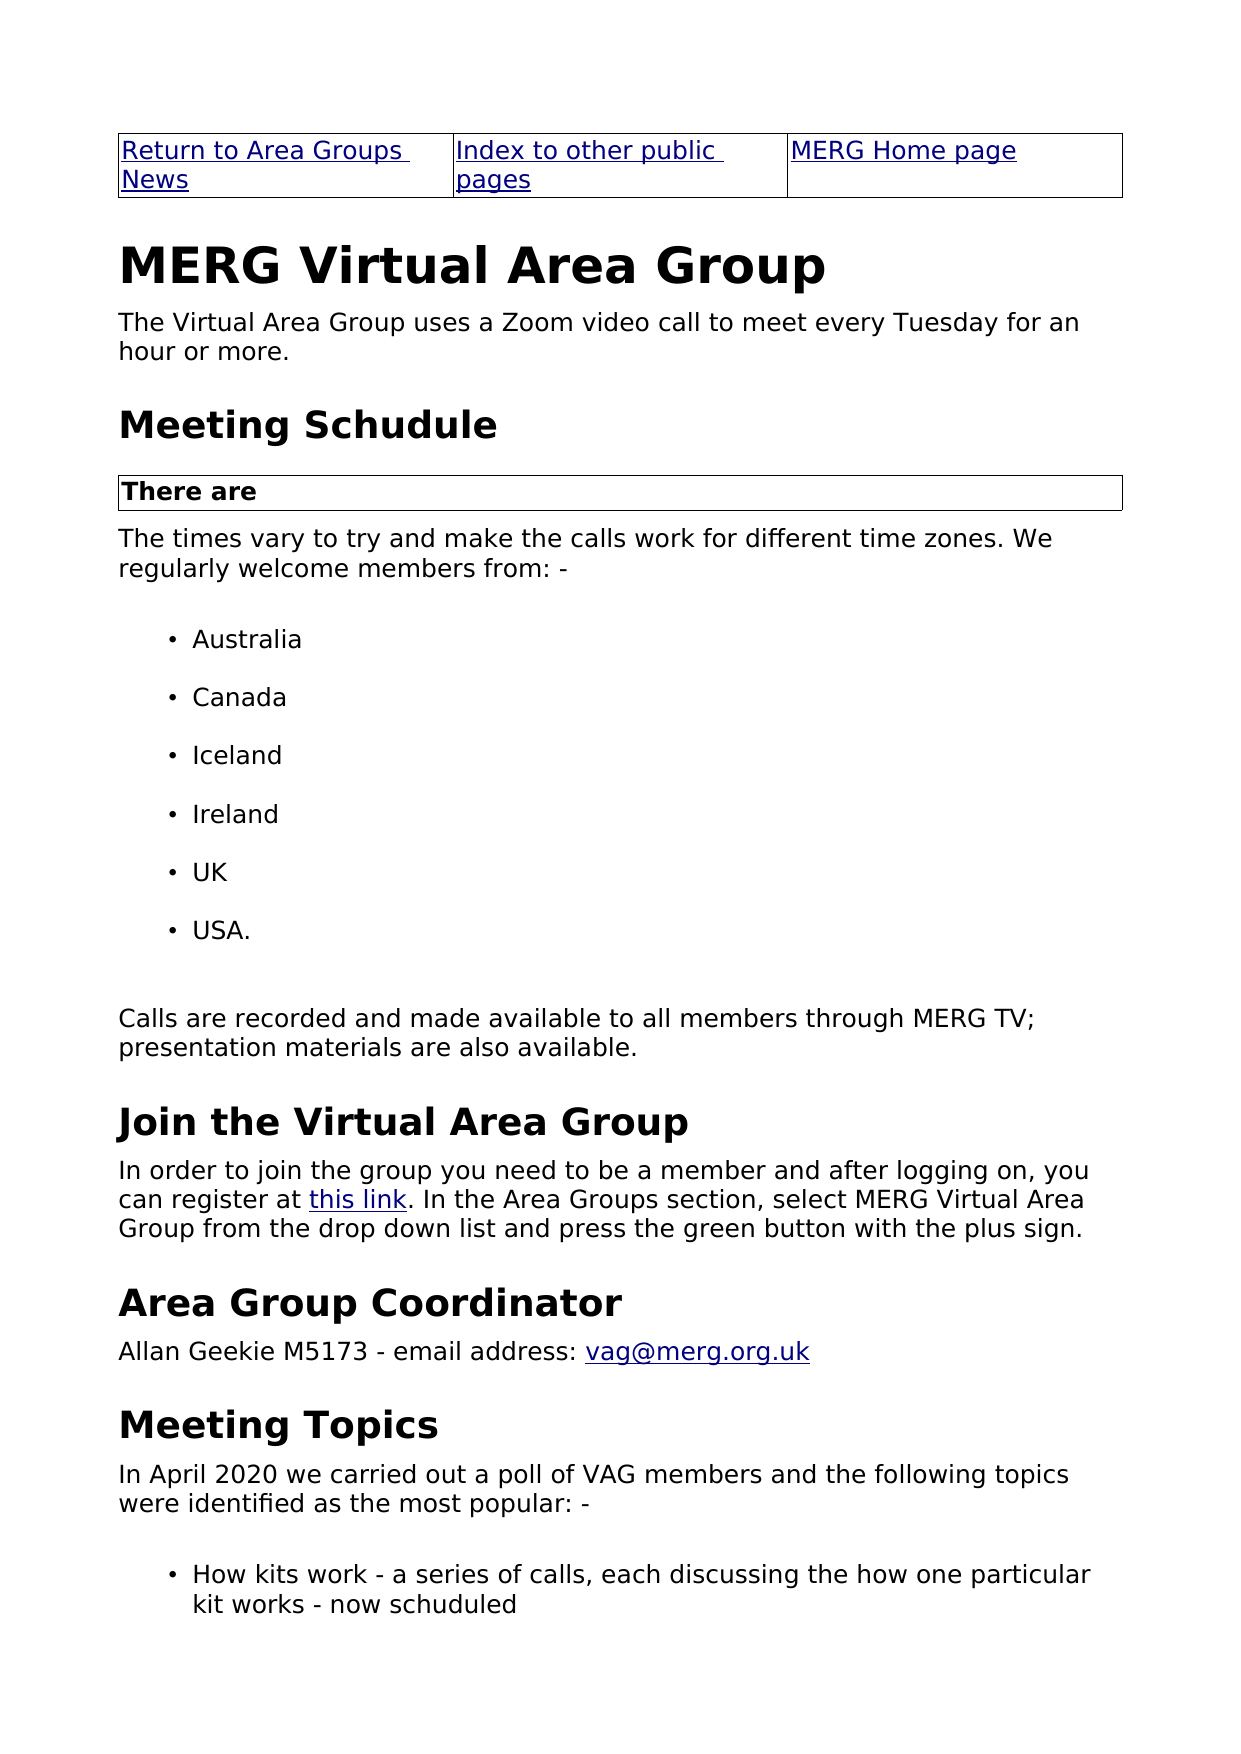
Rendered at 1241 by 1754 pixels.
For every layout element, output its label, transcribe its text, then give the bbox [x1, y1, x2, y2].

list Canada [177, 683, 1122, 742]
list USA. [177, 917, 1122, 975]
subtitle MERG Virtual Area Group [118, 237, 1122, 295]
text The Virtual Area Group uses a Zoom video call to meet every Tuesday for an hour or more. [118, 308, 1122, 366]
text Allan Geekie M5173 - email address: vag@merg.org.uk [118, 1337, 1122, 1367]
subtitle Area Group Coordinator [118, 1281, 1122, 1325]
text In order to join the group you need to be a member and after logging on, you can register at this link. In the Area Groups section, select MERG Virtual Area Group from the drop down list and press the green button with the plus sign. [118, 1156, 1122, 1244]
list Australia [177, 625, 1122, 683]
text Calls are recorded and made available to all members through MERG TV; presentation materials are also available. [118, 1004, 1122, 1063]
table_header Index to other public pages [454, 134, 787, 197]
list Ireland [177, 800, 1122, 858]
table_header There are [119, 476, 1122, 510]
text The times vary to try and make the calls work for different time zones. We regularly welcome members from: - [118, 524, 1122, 583]
list How kits work - a series of calls, each discussing the how one particular kit works - now schuduled [177, 1561, 1122, 1619]
list Iceland [177, 742, 1122, 800]
text In April 2020 we carried out a poll of VAG members and the following topics were identified as the most popular: - [118, 1460, 1122, 1519]
table_header MERG Home page [788, 134, 1122, 197]
subtitle Meeting Topics [118, 1404, 1122, 1448]
subtitle Meeting Schudule [118, 404, 1122, 447]
subtitle Join the Virtual Area Group [118, 1100, 1122, 1144]
table_header Return to Area Groups News [119, 134, 453, 197]
list UK [177, 858, 1122, 917]
